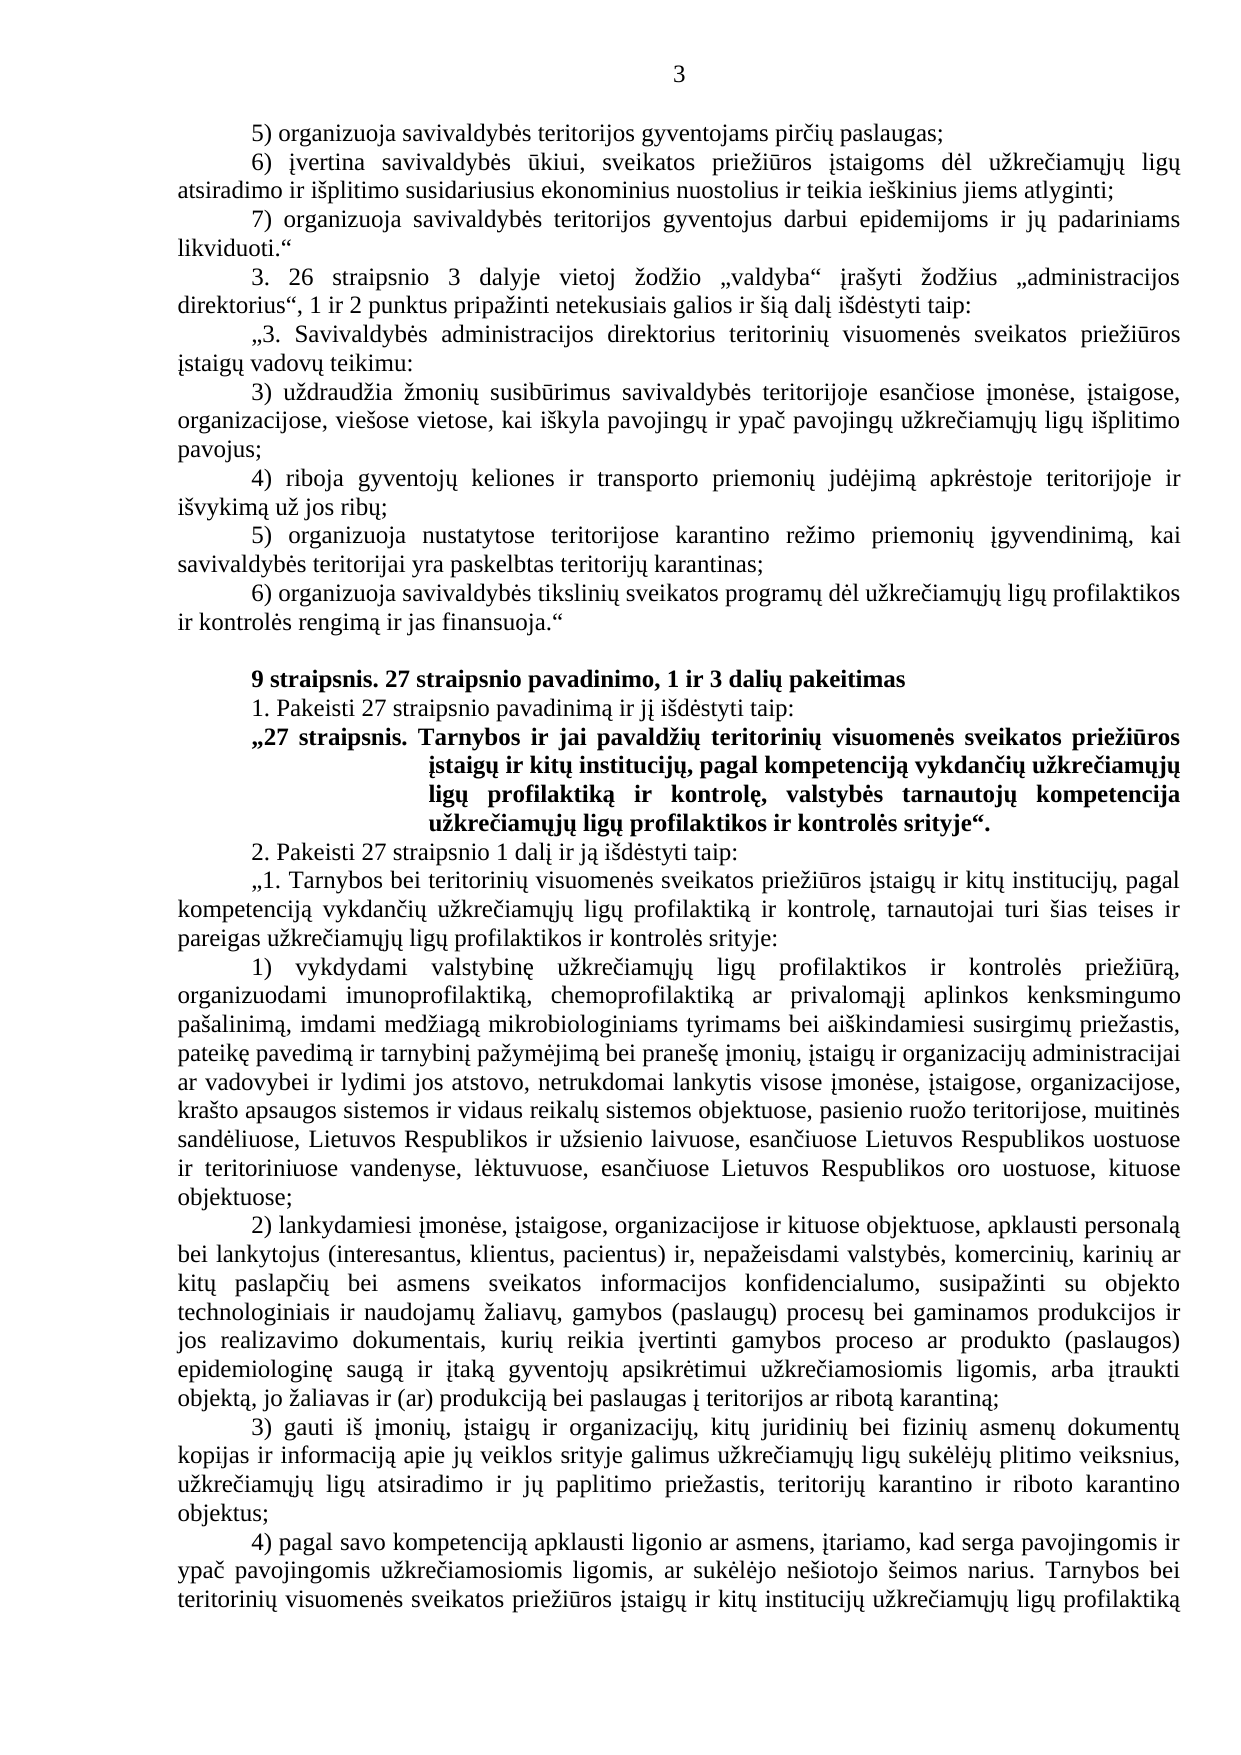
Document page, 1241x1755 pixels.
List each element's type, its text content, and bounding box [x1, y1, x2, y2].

text 4) riboja gyventojų keliones ir transporto priemonių judėjimą apkrėstoje teritorijoje ir išvykimą už jos ribų; [177, 463, 1181, 521]
text 3. 26 straipsnio 3 dalyje vietoj žodžio „valdyba“ įrašyti žodžius „administracijos direktorius“, 1 ir 2 punktus pripažinti netekusiais galios ir šią dalį išdėstyti taip: [177, 262, 1181, 319]
text 3) uždraudžia žmonių susibūrimus savivaldybės teritorijoje esančiose įmonėse, įstaigose, organizacijose, viešose vietose, kai iškyla pavojingų ir ypač pavojingų užkrečiamųjų ligų išplitimo pavojus; [177, 377, 1181, 463]
text 2) lankydamiesi įmonėse, įstaigose, organizacijose ir kituose objektuose, apklausti personalą bei lankytojus (interesantus, klientus, pacientus) ir, nepažeisdami valstybės, komercinių, karinių ar kitų paslapčių bei asmens sveikatos informacijos konfidencialumo, susipažinti su objekto technologiniais ir naudojamų žaliavų, gamybos (paslaugų) procesų bei gaminamos produkcijos ir jos realizavimo dokumentais, kurių reikia įvertinti gamybos proceso ar produkto (paslaugos) epidemiologinę saugą ir įtaką gyventojų apsikrėtimui užkrečiamosiomis ligomis, arba įtraukti objektą, jo žaliavas ir (ar) produkciją bei paslaugas į teritorijos ar ribotą karantiną; [177, 1211, 1181, 1412]
text 1. Pakeisti 27 straipsnio pavadinimą ir jį išdėstyti taip: [177, 693, 1181, 722]
text 3) gauti iš įmonių, įstaigų ir organizacijų, kitų juridinių bei fizinių asmenų dokumentų kopijas ir informaciją apie jų veiklos srityje galimus užkrečiamųjų ligų sukėlėjų plitimo veiksnius, užkrečiamųjų ligų atsiradimo ir jų paplitimo priežastis, teritorijų karantino ir riboto karantino objektus; [177, 1412, 1181, 1527]
text 1) vykdydami valstybinę užkrečiamųjų ligų profilaktikos ir kontrolės priežiūrą, organizuodami imunoprofilaktiką, chemoprofilaktiką ar privalomąjį aplinkos kenksmingumo pašalinimą, imdami medžiagą mikrobiologiniams tyrimams bei aiškindamiesi susirgimų priežastis, pateikę pavedimą ir tarnybinį pažymėjimą bei pranešę įmonių, įstaigų ir organizacijų administracijai ar vadovybei ir lydimi jos atstovo, netrukdomai lankytis visose įmonėse, įstaigose, organizacijose, krašto apsaugos sistemos ir vidaus reikalų sistemos objektuose, pasienio ruožo teritorijose, muitinės sandėliuose, Lietuvos Respublikos ir užsienio laivuose, esančiuose Lietuvos Respublikos uostuose ir teritoriniuose vandenyse, lėktuvuose, esančiuose Lietuvos Respublikos oro uostuose, kituose objektuose; [177, 952, 1181, 1211]
text 6) organizuoja savivaldybės tikslinių sveikatos programų dėl užkrečiamųjų ligų profilaktikos ir kontrolės rengimą ir jas finansuoja.“ [177, 578, 1181, 636]
text 7) organizuoja savivaldybės teritorijos gyventojus darbui epidemijoms ir jų padariniams likviduoti.“ [177, 204, 1181, 262]
text 5) organizuoja nustatytose teritorijose karantino režimo priemonių įgyvendinimą, kai savivaldybės teritorijai yra paskelbtas teritorijų karantinas; [177, 521, 1181, 578]
text 5) organizuoja savivaldybės teritorijos gyventojams pirčių paslaugas; [177, 118, 1181, 147]
text „27 straipsnis. Tarnybos ir jai pavaldžių teritorinių visuomenės sveikatos priežiūros įstaigų ir kitų institucijų, pagal kompetenciją vykdančių užkrečiamųjų ligų profilaktiką ir kontrolę, valstybės tarnautojų kompetencija užkrečiamųjų ligų profilaktikos ir kontrolės srityje“. [251, 722, 1181, 837]
text 4) pagal savo kompetenciją apklausti ligonio ar asmens, įtariamo, kad serga pavojingomis ir ypač pavojingomis užkrečiamosiomis ligomis, ar sukėlėjo nešiotojo šeimos narius. Tarnybos bei teritorinių visuomenės sveikatos priežiūros įstaigų ir kitų institucijų užkrečiamųjų ligų profilaktiką [177, 1527, 1181, 1613]
text 9 straipsnis. 27 straipsnio pavadinimo, 1 ir 3 dalių pakeitimas [177, 664, 1181, 693]
text 2. Pakeisti 27 straipsnio 1 dalį ir ją išdėstyti taip: [177, 837, 1181, 866]
text „3. Savivaldybės administracijos direktorius teritorinių visuomenės sveikatos priežiūros įstaigų vadovų teikimu: [177, 319, 1181, 377]
text „1. Tarnybos bei teritorinių visuomenės sveikatos priežiūros įstaigų ir kitų institucijų, pagal kompetenciją vykdančių užkrečiamųjų ligų profilaktiką ir kontrolę, tarnautojai turi šias teises ir pareigas užkrečiamųjų ligų profilaktikos ir kontrolės srityje: [177, 866, 1181, 952]
text 6) įvertina savivaldybės ūkiui, sveikatos priežiūros įstaigoms dėl užkrečiamųjų ligų atsiradimo ir išplitimo susidariusius ekonominius nuostolius ir teikia ieškinius jiems atlyginti; [177, 147, 1181, 204]
